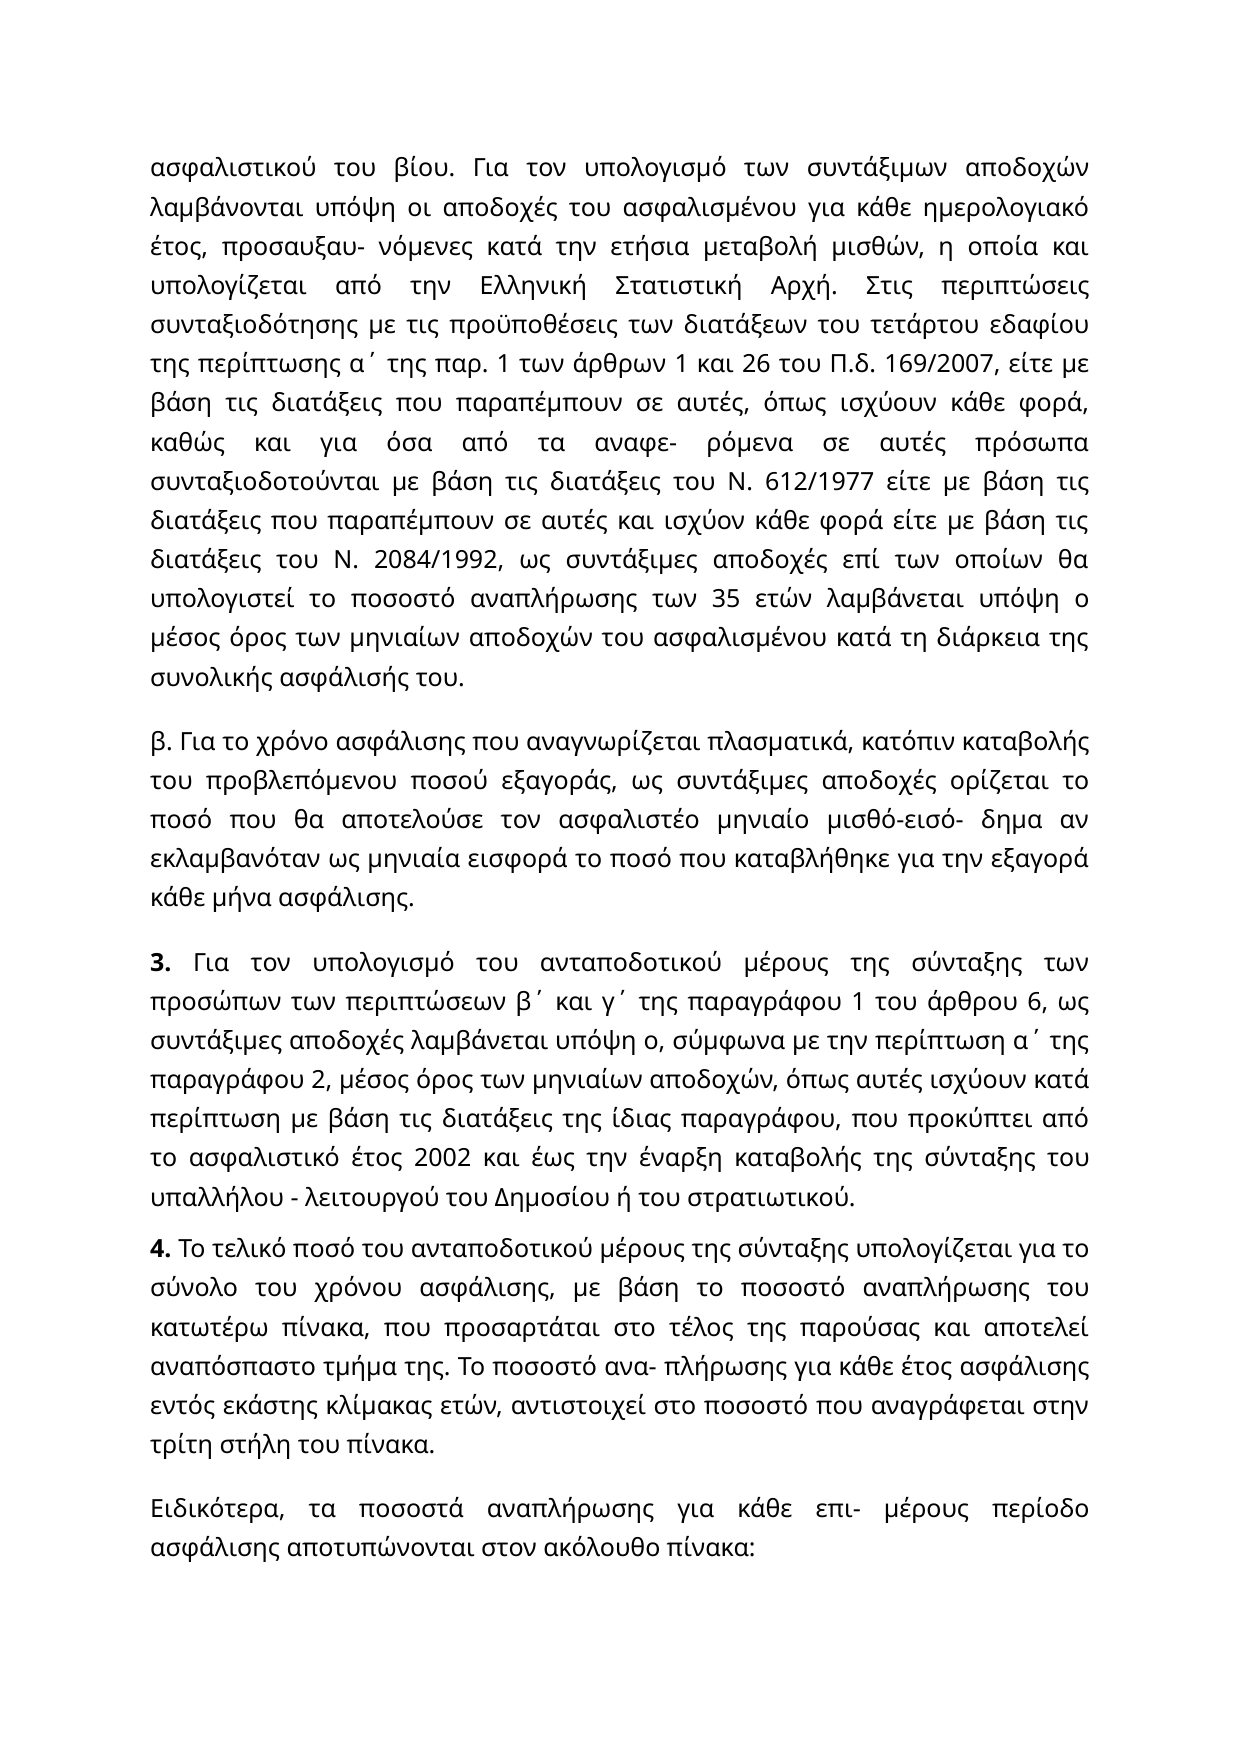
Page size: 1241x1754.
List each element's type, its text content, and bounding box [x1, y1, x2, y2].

text 4. Το τελικό ποσό του ανταποδοτικού μέρους της σύνταξης υπολογίζεται για το σύνολο του χρόνου ασφάλισης, με βάση το ποσοστό αναπλήρωσης του κατωτέρω πίνακα, που προσαρτάται στο τέλος της παρούσας και αποτελεί αναπόσπαστο τμήμα της. Το ποσοστό ανα- πλήρωσης για κάθε έτος ασφάλισης εντός εκάστης κλίμακας ετών, αντιστοιχεί στο ποσοστό που αναγράφεται στην τρίτη στήλη του πίνακα. [150, 1231, 1090, 1461]
text ασφαλιστικού του βίου. Για τον υπολογισμό των συντάξιμων αποδοχών λαμβάνονται υπόψη οι αποδοχές του ασφαλισμένου για κάθε ημερολογιακό έτος, προσαυξαυ- νόμενες κατά την ετήσια μεταβολή μισθών, η οποία και υπολογίζεται από την Ελληνική Στατιστική Αρχή. Στις περιπτώσεις συνταξιοδότησης με τις προϋποθέσεις των διατάξεων του τετάρτου εδαφίου της περίπτωσης α΄ της παρ. 1 των άρθρων 1 και 26 του Π.δ. 169/2007, είτε με βάση τις διατάξεις που παραπέμπουν σε αυτές, όπως ισχύουν κάθε φορά, καθώς και για όσα από τα αναφε- ρόμενα σε αυτές πρόσωπα συνταξιοδοτούνται με βάση τις διατάξεις του Ν. 612/1977 είτε με βάση τις διατάξεις που παραπέμπουν σε αυτές και ισχύον κάθε φορά είτε με βάση τις διατάξεις του Ν. 2084/1992, ως συντάξιμες αποδοχές επί των οποίων θα υπολογιστεί το ποσοστό αναπλήρωσης των 35 ετών λαμβάνεται υπόψη ο μέσος όρος των μηνιαίων αποδοχών του ασφαλισμένου κατά τη διάρκεια της συνολικής ασφάλισής του. [150, 150, 1090, 693]
text Ειδικότερα, τα ποσοστά αναπλήρωσης για κάθε επι- μέρους περίοδο ασφάλισης αποτυπώνονται στον ακόλουθο πίνακα: [150, 1491, 1090, 1564]
text β. Για το χρόνο ασφάλισης που αναγνωρίζεται πλασματικά, κατόπιν καταβολής του προβλεπόμενου ποσού εξαγοράς, ως συντάξιμες αποδοχές ορίζεται το ποσό που θα αποτελούσε τον ασφαλιστέο μηνιαίο μισθό-εισό- δημα αν εκλαμβανόταν ως μηνιαία εισφορά το ποσό που καταβλήθηκε για την εξαγορά κάθε μήνα ασφάλισης. [150, 723, 1090, 914]
text 3. Για τον υπολογισμό του ανταποδοτικού μέρους της σύνταξης των προσώπων των περιπτώσεων β΄ και γ΄ της παραγράφου 1 του άρθρου 6, ως συντάξιμες αποδοχές λαμβάνεται υπόψη ο, σύμφωνα με την περίπτωση α΄ της παραγράφου 2, μέσος όρος των μηνιαίων αποδοχών, όπως αυτές ισχύουν κατά περίπτωση με βάση τις διατάξεις της ίδιας παραγράφου, που προκύπτει από το ασφαλιστικό έτος 2002 και έως την έναρξη καταβολής της σύνταξης του υπαλλήλου - λειτουργού του Δημοσίου ή του στρατιωτικού. [150, 944, 1090, 1213]
